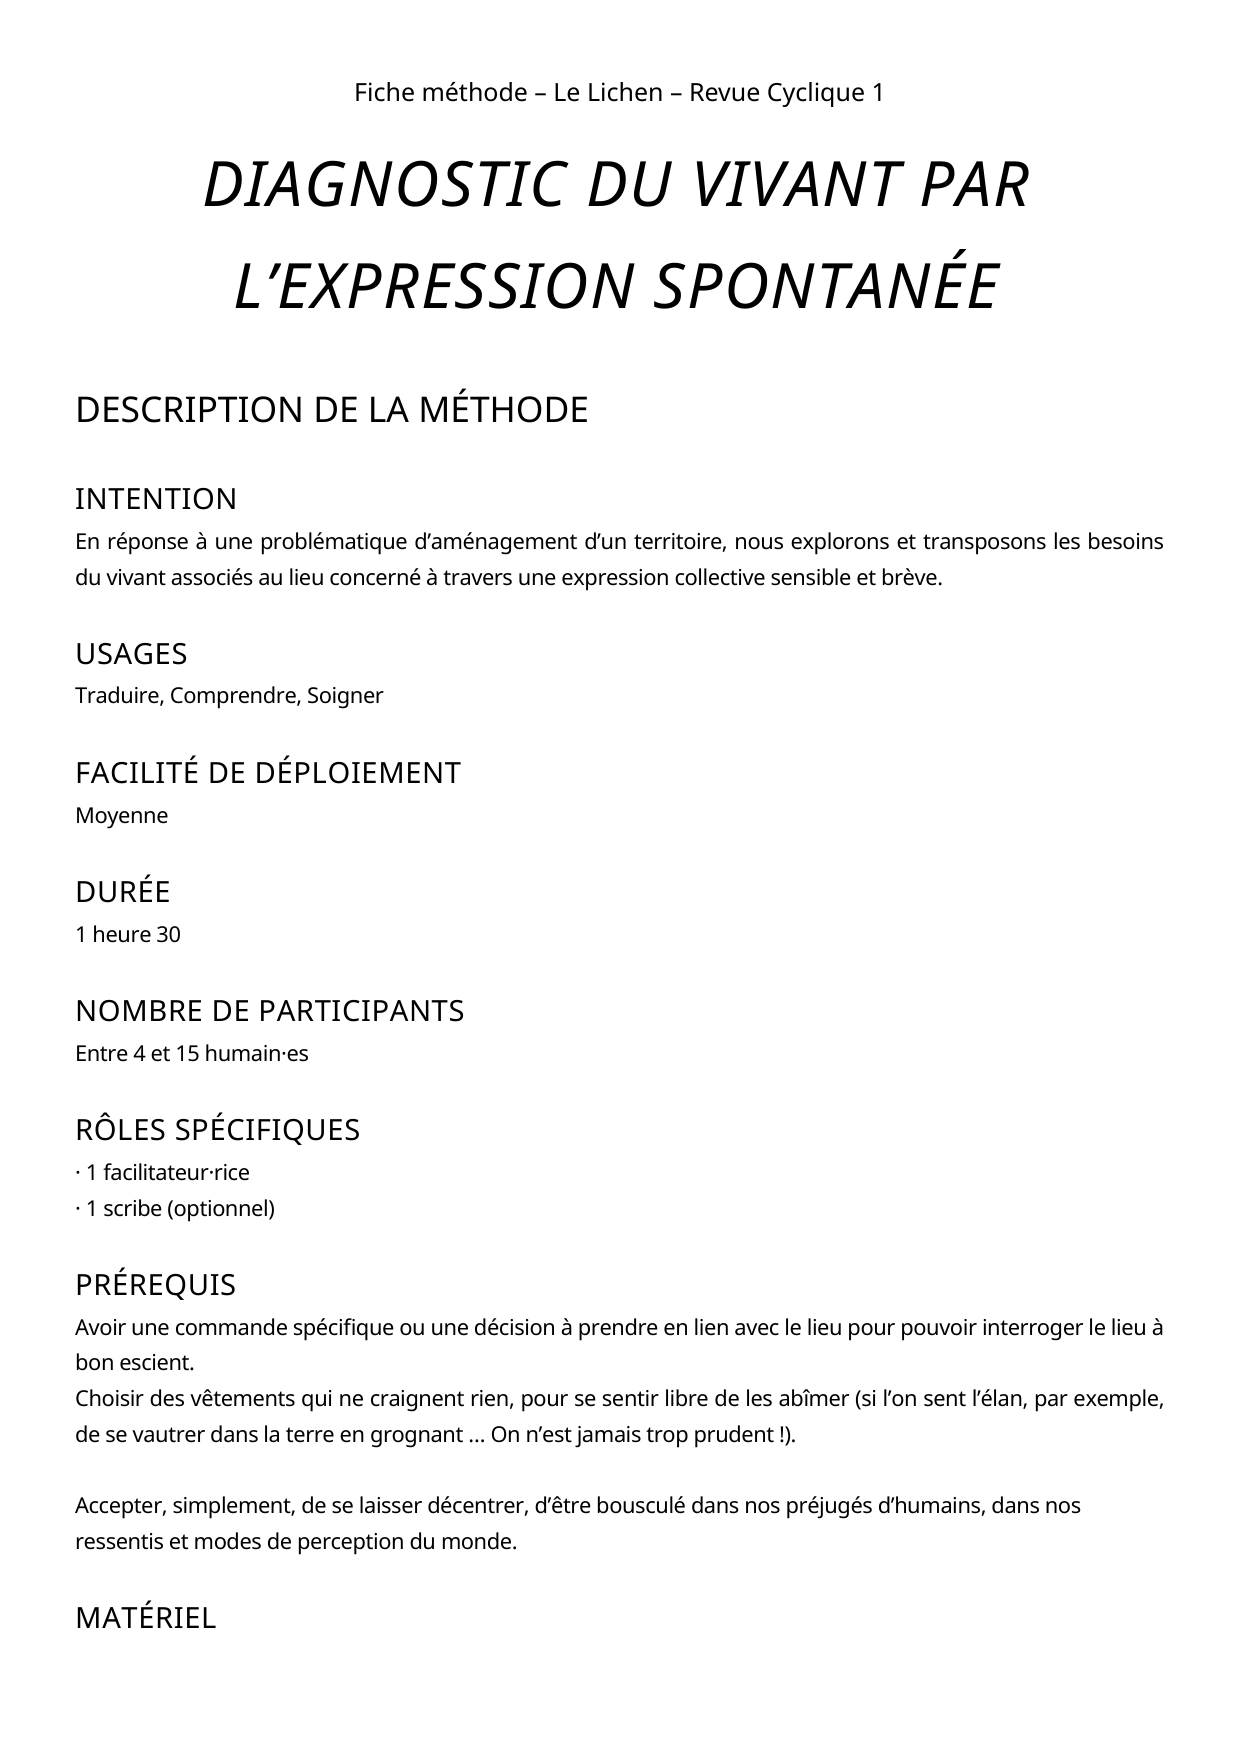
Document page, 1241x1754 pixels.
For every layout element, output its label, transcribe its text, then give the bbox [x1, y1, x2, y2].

text Moyenne [75, 799, 1165, 829]
text · 1 facilitateur·rice [75, 1157, 1165, 1187]
text Avoir une commande spécifique ou une décision à prendre en lien avec le lieu pour pouvoir interroger le lieu à bon escient. [75, 1312, 1165, 1377]
text Traduire, Comprendre, Soigner [75, 681, 1165, 710]
text 1 heure 30 [75, 919, 1165, 948]
text Rôles spécifiques [75, 1109, 1165, 1149]
text Entre 4 et 15 humain·es [75, 1038, 1165, 1067]
text Choisir des vêtements qui ne craignent rien, pour se sentir libre de les abîmer (si l’on sent l’élan, par exemple, de se vautrer dans la terre en grognant … On n’est jamais trop prudent !). [75, 1383, 1165, 1448]
text Nombre de participants [75, 990, 1165, 1030]
text Description de la méthode [75, 384, 1165, 433]
text En réponse à une problématique d’aménagement d’un territoire, nous explorons et transposons les besoins du vivant associés au lieu concerné à travers une expression collective sensible et brève. [75, 526, 1165, 591]
text Durée [75, 871, 1165, 911]
text · 1 scribe (optionnel) [75, 1192, 1165, 1222]
text Facilité de déploiement [75, 752, 1165, 792]
text Accepter, simplement, de se laisser décentrer, d’être bousculé dans nos préjugés d’humains, dans nos ressentis et modes de perception du monde. [75, 1490, 1165, 1556]
text Usages [75, 633, 1165, 673]
text Prérequis [75, 1264, 1165, 1304]
text Intention [75, 478, 1165, 518]
text Diagnostic du vivant par [75, 139, 1165, 225]
text Matériel [75, 1597, 1165, 1637]
text l’expression spontanée [75, 242, 1165, 327]
